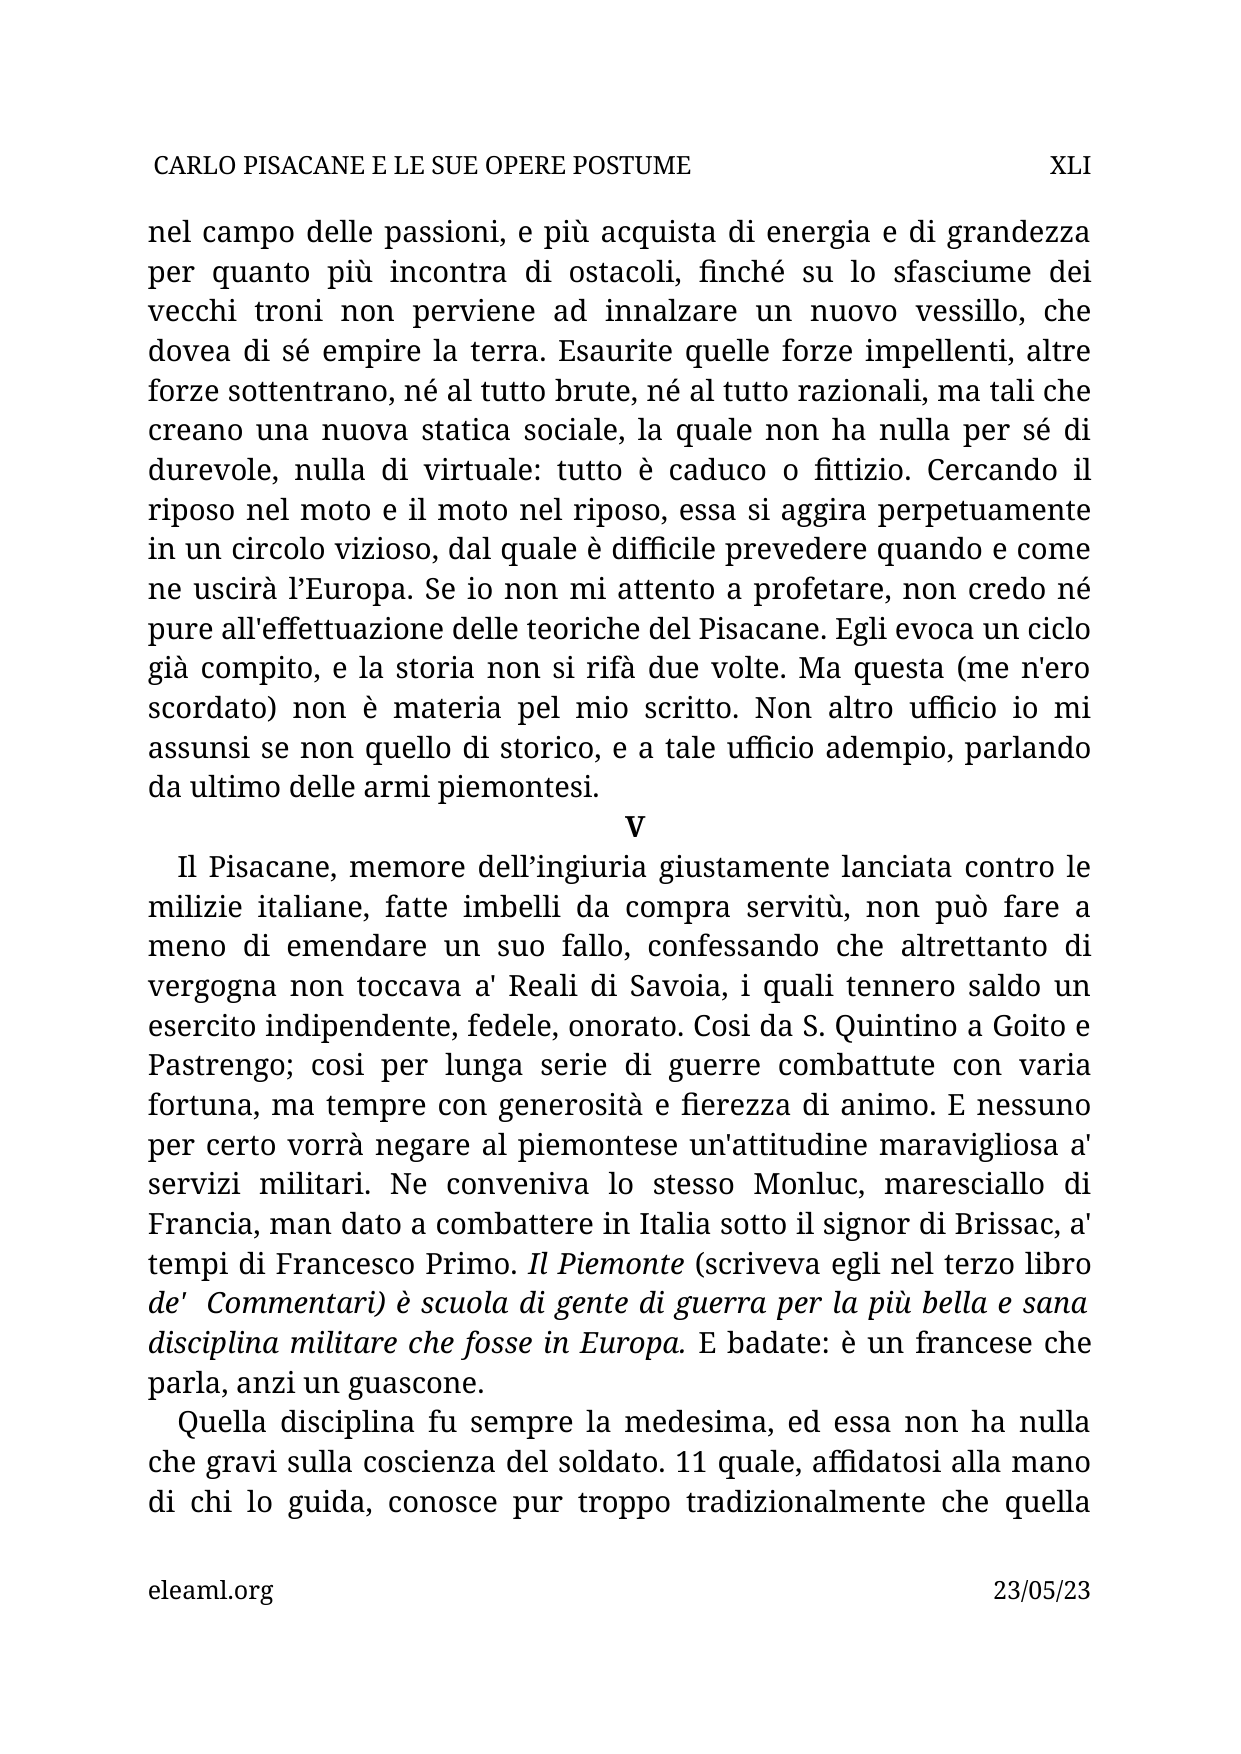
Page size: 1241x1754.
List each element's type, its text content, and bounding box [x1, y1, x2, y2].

subtitle V [148, 806, 1093, 846]
text Il Pisacane, memore dell’ingiuria giustamente lanciata contro le milizie italiane, fatte imbelli da compra servitù, non può fare a meno di emendare un suo fallo, confessando che altrettanto di vergogna non toccava a' Reali di Savoia, i quali tennero saldo un esercito indipendente, fedele, onorato. Cosi da S. Quintino a Goito e Pastrengo; cosi per lunga serie di guerre combattute con varia fortuna, ma tempre con generosità e fierezza di animo. E nessuno per certo vorrà negare al piemontese un'attitudine maravigliosa a' servizi militari. Ne conveniva lo stesso Monluc, maresciallo di Francia, man dato a combattere in Italia sotto il signor di Brissac, a' tempi di Francesco Primo. Il Piemonte (scriveva egli nel terzo libro de' Commentari) è scuola di gente di guerra per la più bella e sana disciplina militare che fosse in Europa. E badate: è un francese che parla, anzi un guascone. [148, 846, 1093, 1402]
text Quella disciplina fu sempre la medesima, ed essa non ha nulla che gravi sulla coscienza del soldato. 11 quale, affidatosi alla mano di chi lo guida, conosce pur troppo tradizionalmente che quella [148, 1402, 1093, 1521]
text nel campo delle passioni, e più acquista di energia e di grandezza per quanto più incontra di ostacoli, finché su lo sfasciume dei vecchi troni non perviene ad innalzare un nuovo vessillo, che dovea di sé empire la terra. Esaurite quelle forze impellenti, altre forze sottentrano, né al tutto brute, né al tutto razionali, ma tali che creano una nuova statica sociale, la quale non ha nulla per sé di durevole, nulla di virtuale: tutto è caduco o fittizio. Cercando il riposo nel moto e il moto nel riposo, essa si aggira perpetuamente in un circolo vizioso, dal quale è difficile prevedere quando e come ne uscirà l’Europa. Se io non mi attento a profetare, non credo né pure all'effettuazione delle teoriche del Pisacane. Egli evoca un ciclo già compito, e la storia non si rifà due volte. Ma questa (me n'ero scordato) non è materia pel mio scritto. Non altro ufficio io mi assunsi se non quello di storico, e a tale ufficio adempio, parlando da ultimo delle armi piemontesi. [148, 211, 1093, 806]
